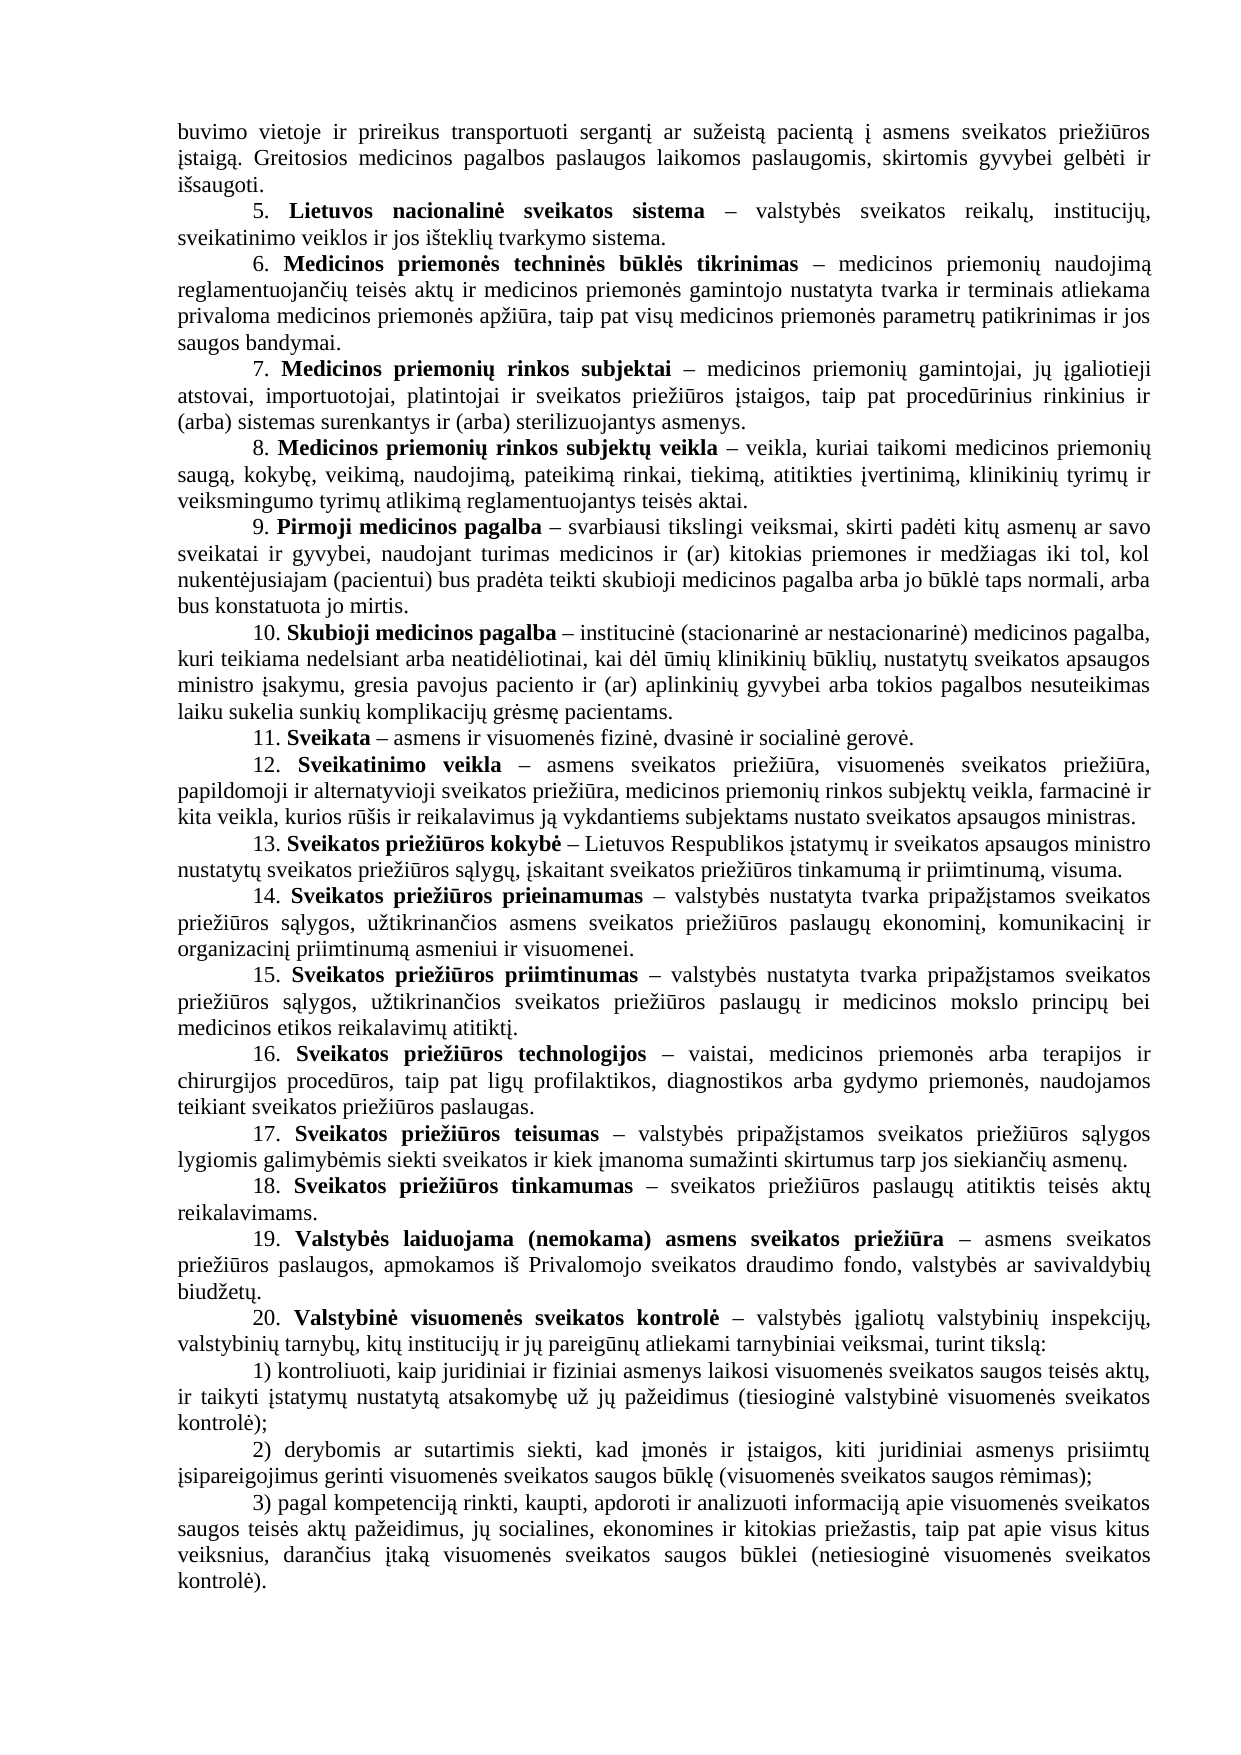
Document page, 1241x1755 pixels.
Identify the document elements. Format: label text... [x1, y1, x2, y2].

text buvimo vietoje ir prireikus transportuoti sergantį ar sužeistą pacientą į asmens sveikatos priežiūros įstaigą. Greitosios medicinos pagalbos paslaugos laikomos paslaugomis, skirtomis gyvybei gelbėti ir išsaugoti. [177, 118, 1152, 197]
text 5. Lietuvos nacionalinė sveikatos sistema – valstybės sveikatos reikalų, institucijų, sveikatinimo veiklos ir jos išteklių tvarkymo sistema. [177, 197, 1152, 250]
text 11. Sveikata – asmens ir visuomenės fizinė, dvasinė ir socialinė gerovė. [177, 724, 1152, 751]
text 10. Skubioji medicinos pagalba – institucinė (stacionarinė ar nestacionarinė) medicinos pagalba, kuri teikiama nedelsiant arba neatidėliotinai, kai dėl ūmių klinikinių būklių, nustatytų sveikatos apsaugos ministro įsakymu, gresia pavojus paciento ir (ar) aplinkinių gyvybei arba tokios pagalbos nesuteikimas laiku sukelia sunkių komplikacijų grėsmę pacientams. [177, 619, 1152, 724]
text 20. Valstybinė visuomenės sveikatos kontrolė – valstybės įgaliotų valstybinių inspekcijų, valstybinių tarnybų, kitų institucijų ir jų pareigūnų atliekami tarnybiniai veiksmai, turint tikslą: [177, 1304, 1152, 1357]
text 3) pagal kompetenciją rinkti, kaupti, apdoroti ir analizuoti informaciją apie visuomenės sveikatos saugos teisės aktų pažeidimus, jų socialines, ekonomines ir kitokias priežastis, taip pat apie visus kitus veiksnius, darančius įtaką visuomenės sveikatos saugos būklei (netiesioginė visuomenės sveikatos kontrolė). [177, 1488, 1152, 1594]
text 18. Sveikatos priežiūros tinkamumas – sveikatos priežiūros paslaugų atitiktis teisės aktų reikalavimams. [177, 1172, 1152, 1225]
text 8. Medicinos priemonių rinkos subjektų veikla – veikla, kuriai taikomi medicinos priemonių saugą, kokybę, veikimą, naudojimą, pateikimą rinkai, tiekimą, atitikties įvertinimą, klinikinių tyrimų ir veiksmingumo tyrimų atlikimą reglamentuojantys teisės aktai. [177, 434, 1152, 513]
text 9. Pirmoji medicinos pagalba – svarbiausi tikslingi veiksmai, skirti padėti kitų asmenų ar savo sveikatai ir gyvybei, naudojant turimas medicinos ir (ar) kitokias priemones ir medžiagas iki tol, kol nukentėjusiajam (pacientui) bus pradėta teikti skubioji medicinos pagalba arba jo būklė taps normali, arba bus konstatuota jo mirtis. [177, 513, 1152, 619]
text 16. Sveikatos priežiūros technologijos – vaistai, medicinos priemonės arba terapijos ir chirurgijos procedūros, taip pat ligų profilaktikos, diagnostikos arba gydymo priemonės, naudojamos teikiant sveikatos priežiūros paslaugas. [177, 1041, 1152, 1119]
text 6. Medicinos priemonės techninės būklės tikrinimas – medicinos priemonių naudojimą reglamentuojančių teisės aktų ir medicinos priemonės gamintojo nustatyta tvarka ir terminais atliekama privaloma medicinos priemonės apžiūra, taip pat visų medicinos priemonės parametrų patikrinimas ir jos saugos bandymai. [177, 250, 1152, 355]
text 19. Valstybės laiduojama (nemokama) asmens sveikatos priežiūra – asmens sveikatos priežiūros paslaugos, apmokamos iš Privalomojo sveikatos draudimo fondo, valstybės ar savivaldybių biudžetų. [177, 1225, 1152, 1304]
text 7. Medicinos priemonių rinkos subjektai – medicinos priemonių gamintojai, jų įgaliotieji atstovai, importuotojai, platintojai ir sveikatos priežiūros įstaigos, taip pat procedūrinius rinkinius ir (arba) sistemas surenkantys ir (arba) sterilizuojantys asmenys. [177, 355, 1152, 434]
text 13. Sveikatos priežiūros kokybė – Lietuvos Respublikos įstatymų ir sveikatos apsaugos ministro nustatytų sveikatos priežiūros sąlygų, įskaitant sveikatos priežiūros tinkamumą ir priimtinumą, visuma. [177, 830, 1152, 882]
text 14. Sveikatos priežiūros prieinamumas – valstybės nustatyta tvarka pripažįstamos sveikatos priežiūros sąlygos, užtikrinančios asmens sveikatos priežiūros paslaugų ekonominį, komunikacinį ir organizacinį priimtinumą asmeniui ir visuomenei. [177, 882, 1152, 961]
text 17. Sveikatos priežiūros teisumas – valstybės pripažįstamos sveikatos priežiūros sąlygos lygiomis galimybėmis siekti sveikatos ir kiek įmanoma sumažinti skirtumus tarp jos siekiančių asmenų. [177, 1119, 1152, 1172]
text 15. Sveikatos priežiūros priimtinumas – valstybės nustatyta tvarka pripažįstamos sveikatos priežiūros sąlygos, užtikrinančios sveikatos priežiūros paslaugų ir medicinos mokslo principų bei medicinos etikos reikalavimų atitiktį. [177, 961, 1152, 1041]
text 1) kontroliuoti, kaip juridiniai ir fiziniai asmenys laikosi visuomenės sveikatos saugos teisės aktų, ir taikyti įstatymų nustatytą atsakomybę už jų pažeidimus (tiesioginė valstybinė visuomenės sveikatos kontrolė); [177, 1357, 1152, 1436]
text 12. Sveikatinimo veikla – asmens sveikatos priežiūra, visuomenės sveikatos priežiūra, papildomoji ir alternatyvioji sveikatos priežiūra, medicinos priemonių rinkos subjektų veikla, farmacinė ir kita veikla, kurios rūšis ir reikalavimus ją vykdantiems subjektams nustato sveikatos apsaugos ministras. [177, 751, 1152, 830]
text 2) derybomis ar sutartimis siekti, kad įmonės ir įstaigos, kiti juridiniai asmenys prisiimtų įsipareigojimus gerinti visuomenės sveikatos saugos būklę (visuomenės sveikatos saugos rėmimas); [177, 1436, 1152, 1488]
